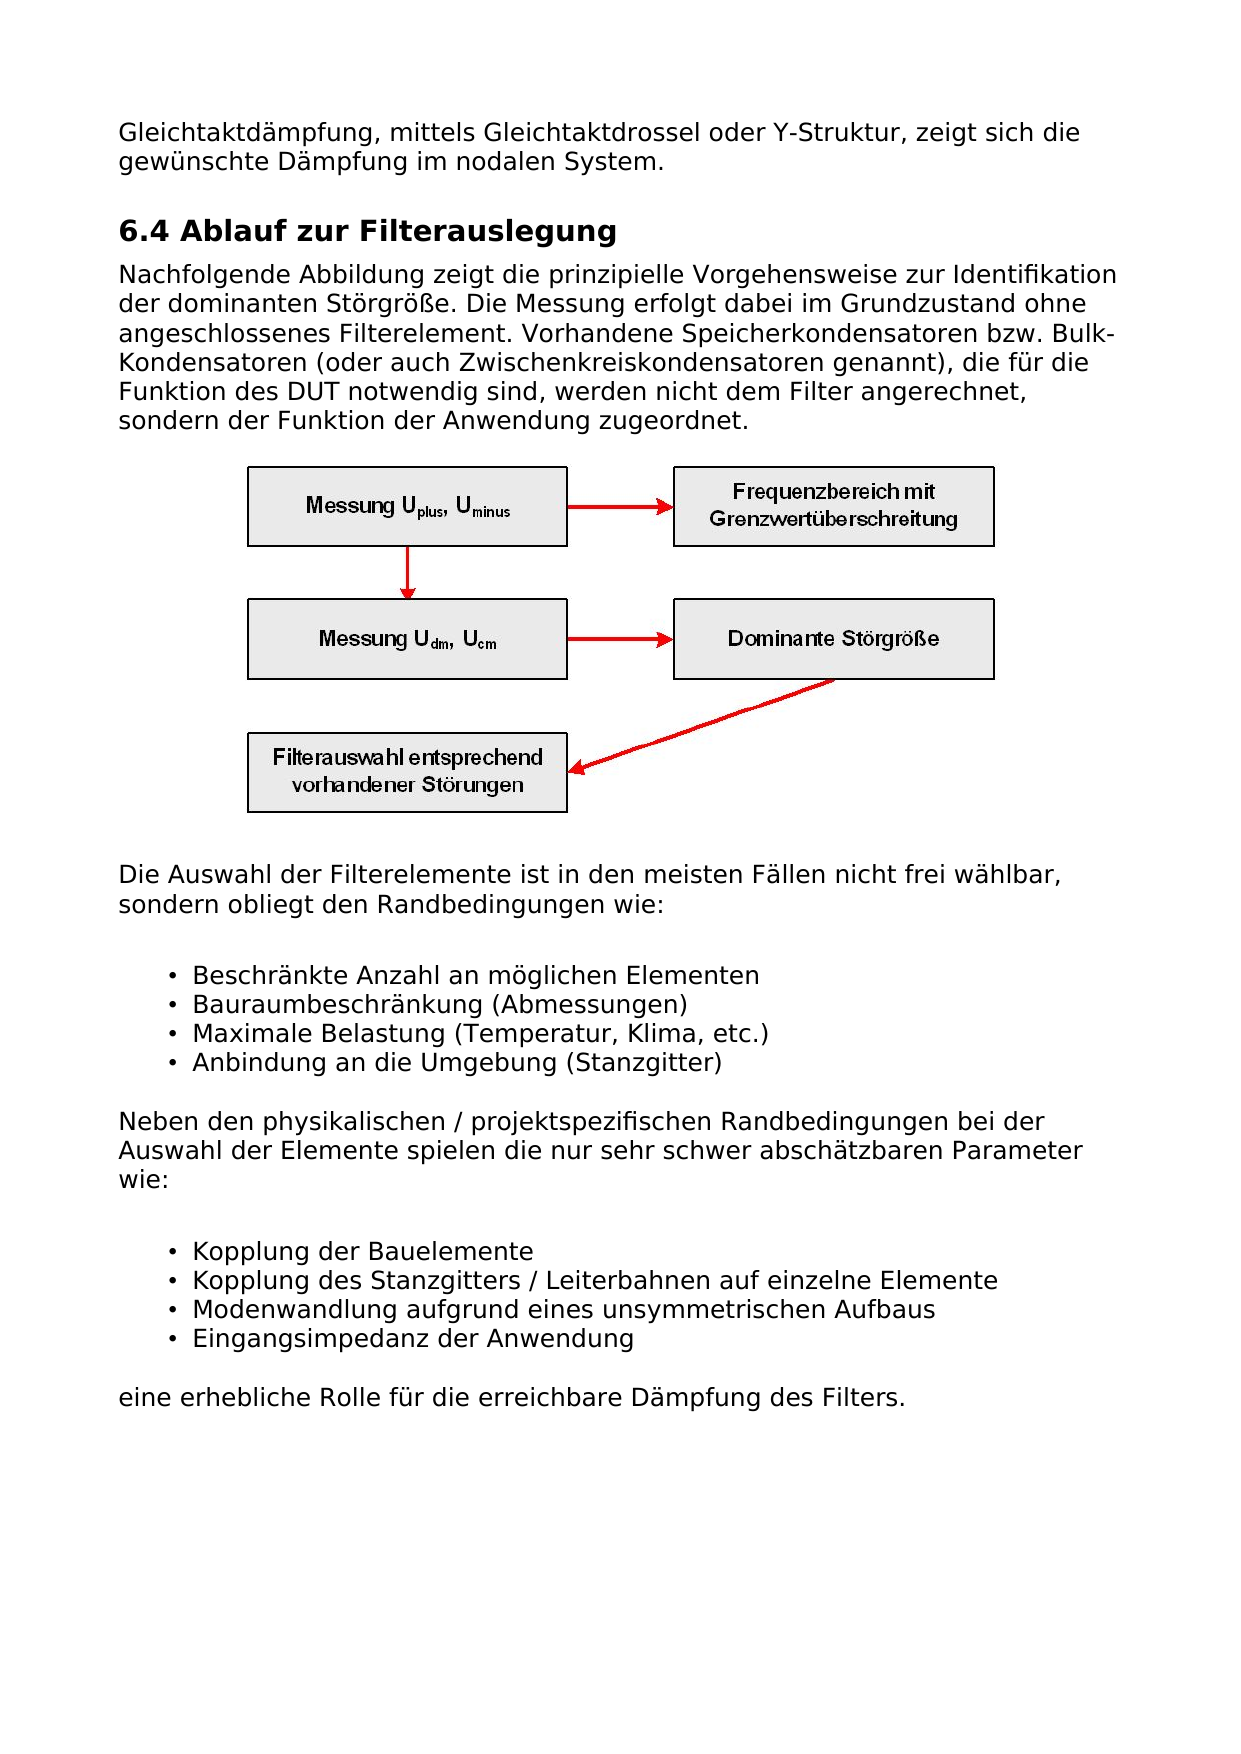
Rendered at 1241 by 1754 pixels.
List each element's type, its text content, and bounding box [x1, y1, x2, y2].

list Kopplung des Stanzgitters / Leiterbahnen auf einzelne Elemente [177, 1266, 1122, 1295]
list Kopplung der Bauelemente [177, 1237, 1122, 1266]
list Beschränkte Anzahl an möglichen Elementen [177, 961, 1122, 990]
text Nachfolgende Abbildung zeigt die prinzipielle Vorgehensweise zur Identifikation der dominanten Störgröße. Die Messung erfolgt dabei im Grundzustand ohne angeschlossenes Filterelement. Vorhandene Speicherkondensatoren bzw. Bulk-Kondensatoren (oder auch Zwischenkreiskondensatoren genannt), die für die Funktion des DUT notwendig sind, werden nicht dem Filter angerechnet, sondern der Funktion der Anwendung zugeordnet. [118, 260, 1122, 435]
list Modenwandlung aufgrund eines unsymmetrischen Aufbaus [177, 1295, 1122, 1324]
subtitle 6.4 Ablauf zur Filterauslegung [118, 214, 1122, 248]
list Anbindung an die Umgebung (Stanzgitter) [177, 1048, 1122, 1078]
list Maximale Belastung (Temperatur, Klima, etc.) [177, 1019, 1122, 1048]
text eine erhebliche Rolle für die erreichbare Dämpfung des Filters. [118, 1383, 1122, 1441]
text Die Auswahl der Filterelemente ist in den meisten Fällen nicht frei wählbar, sondern obliegt den Randbedingungen wie: [118, 861, 1122, 919]
text Gleichtaktdämpfung, mittels Gleichtaktdrossel oder Y-Struktur, zeigt sich die gewünschte Dämpfung im nodalen System. [118, 118, 1122, 176]
picture [229, 447, 1011, 819]
text Neben den physikalischen / projektspezifischen Randbedingungen bei der Auswahl der Elemente spielen die nur sehr schwer abschätzbaren Parameter wie: [118, 1107, 1122, 1195]
list Bauraumbeschränkung (Abmessungen) [177, 990, 1122, 1019]
list Eingangsimpedanz der Anwendung [177, 1324, 1122, 1353]
